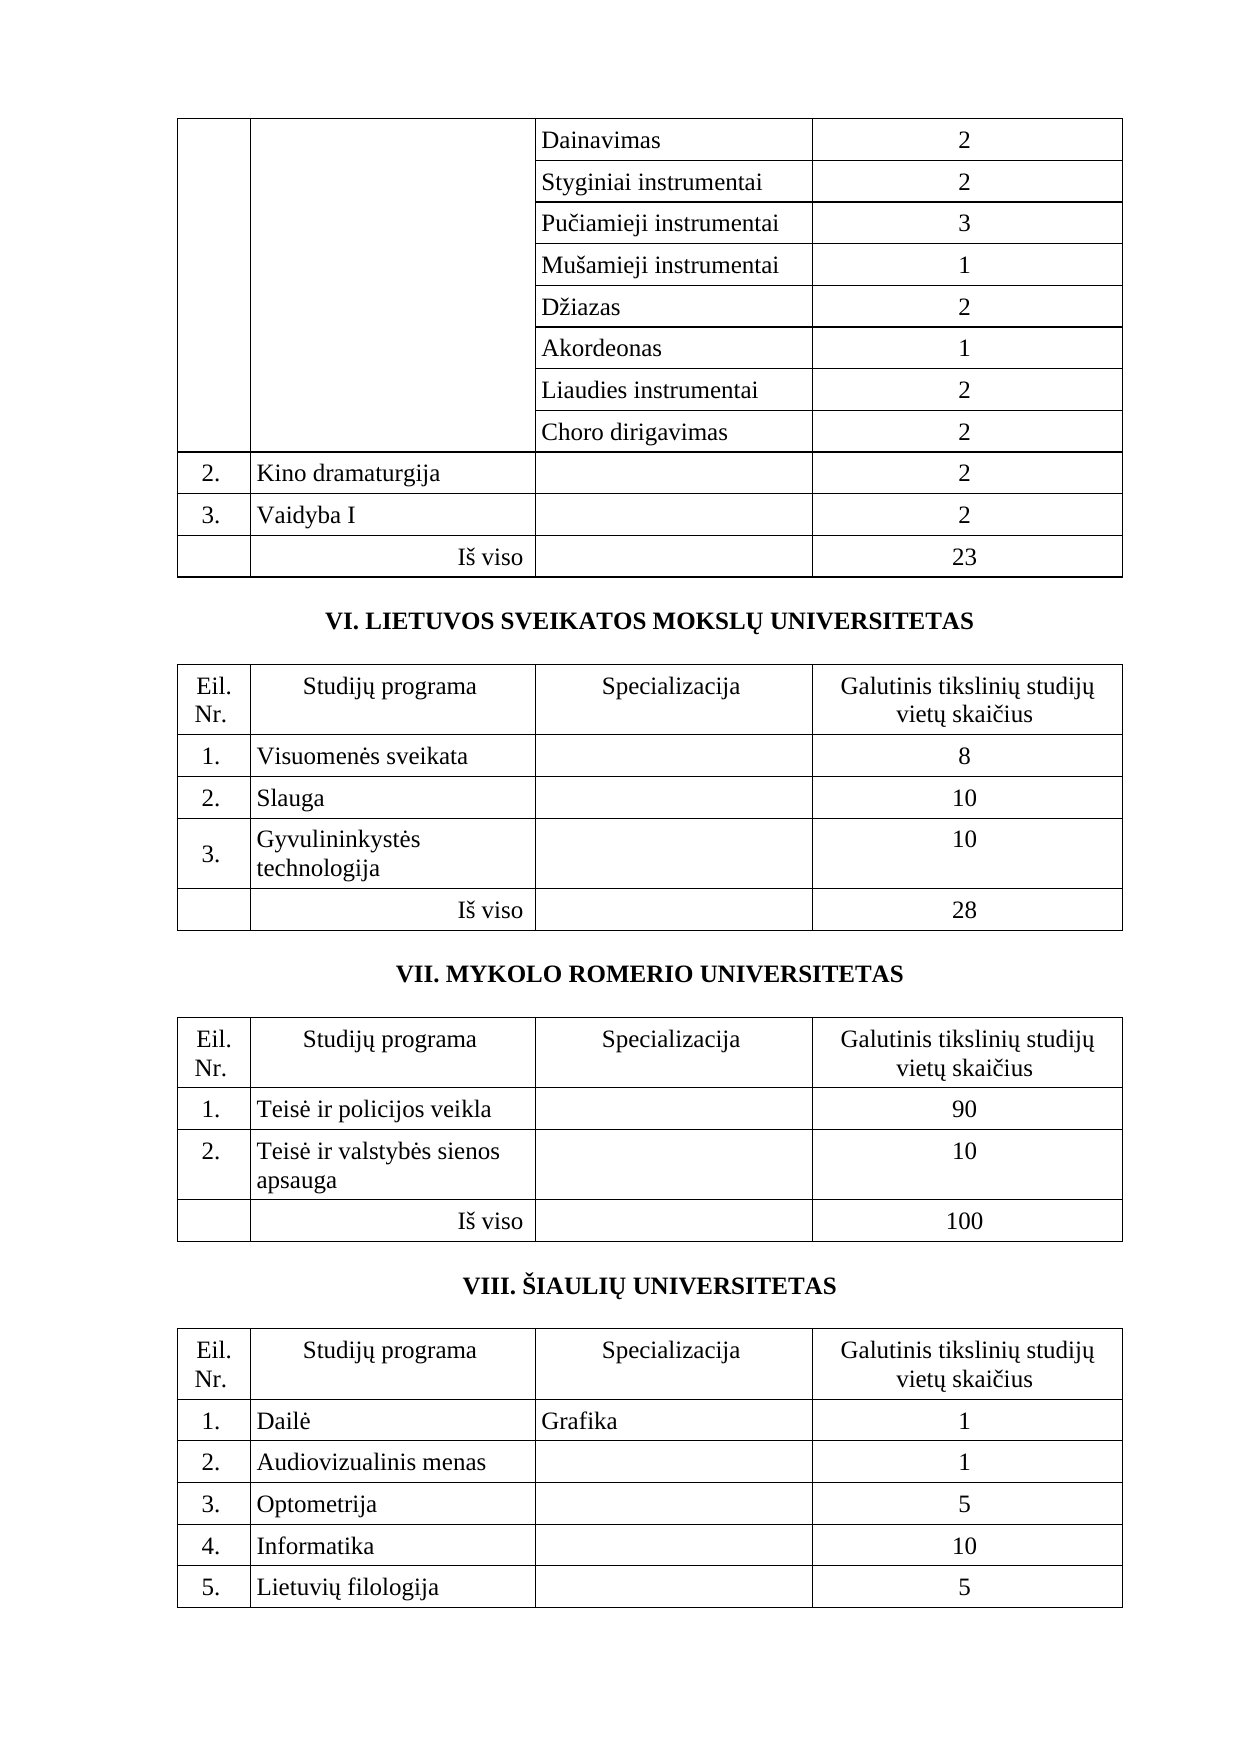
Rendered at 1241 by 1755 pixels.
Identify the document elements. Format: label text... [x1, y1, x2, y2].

table_cell 2 [813, 369, 1122, 410]
table_header Studijų programa [251, 665, 535, 734]
text VI. LIETUVOS SVEIKATOS MOKSLŲ UNIVERSITETAS [177, 606, 1122, 635]
table_header Specializacija [536, 1018, 812, 1087]
table_cell Iš viso [251, 536, 535, 576]
table_cell Visuomenės sveikata [251, 735, 535, 776]
table_cell Teisė ir valstybės sienos apsauga [251, 1130, 535, 1199]
table_header Specializacija [536, 1329, 812, 1399]
table_cell Choro dirigavimas [536, 411, 812, 451]
table_cell Optometrija [251, 1483, 535, 1524]
table_cell Akordeonas [536, 328, 812, 368]
table_cell 3 [813, 203, 1122, 243]
table_cell [536, 1441, 812, 1482]
table_cell 2 [813, 453, 1122, 493]
table_cell 2. [178, 1441, 250, 1482]
table_cell 23 [813, 536, 1122, 576]
table_cell 1. [178, 1088, 250, 1129]
table_header Eil. Nr. [178, 665, 250, 734]
table_cell [536, 1525, 812, 1565]
table_cell 10 [813, 1525, 1122, 1565]
table_cell Džiazas [536, 286, 812, 326]
table_cell Vaidyba I [251, 494, 535, 535]
table_cell 1 [813, 1400, 1122, 1440]
table_cell Iš viso [251, 889, 535, 929]
table_cell 2. [178, 1130, 250, 1199]
table_cell [536, 735, 812, 776]
table_cell [536, 1130, 812, 1199]
table_cell 1 [813, 328, 1122, 368]
table_cell 28 [813, 889, 1122, 929]
table_cell 1 [813, 1441, 1122, 1482]
table_cell 5. [178, 1566, 250, 1607]
table_cell [536, 1566, 812, 1607]
table_cell Grafika [536, 1400, 812, 1440]
table_cell Mušamieji instrumentai [536, 244, 812, 285]
table_cell Dailė [251, 1400, 535, 1440]
table_cell Dainavimas [536, 119, 812, 160]
table_header Specializacija [536, 665, 812, 734]
table_cell 2 [813, 286, 1122, 326]
table_cell 8 [813, 735, 1122, 776]
table_cell 1 [813, 244, 1122, 285]
table_cell 2. [178, 777, 250, 817]
table_cell [536, 819, 812, 888]
table_cell Iš viso [251, 1200, 535, 1241]
table_cell [536, 889, 812, 929]
table_header Galutinis tikslinių studijų vietų skaičius [813, 665, 1122, 734]
table_cell [251, 119, 535, 451]
table_cell 2 [813, 119, 1122, 160]
table_cell Liaudies instrumentai [536, 369, 812, 410]
table_cell [178, 889, 250, 929]
text VII. MYKOLO ROMERIO UNIVERSITETAS [177, 959, 1122, 988]
table_cell 2 [813, 161, 1122, 201]
table_cell 5 [813, 1483, 1122, 1524]
table_header Eil. Nr. [178, 1018, 250, 1087]
table_cell 4. [178, 1525, 250, 1565]
table_cell Teisė ir policijos veikla [251, 1088, 535, 1129]
table_cell 1. [178, 735, 250, 776]
table_cell 5 [813, 1566, 1122, 1607]
table_cell 100 [813, 1200, 1122, 1241]
table_cell 3. [178, 494, 250, 535]
table_cell 1. [178, 1400, 250, 1440]
table_cell [178, 536, 250, 576]
table_cell 3. [178, 1483, 250, 1524]
table_cell [536, 1483, 812, 1524]
table_cell [536, 1088, 812, 1129]
table_cell Informatika [251, 1525, 535, 1565]
table_cell 2 [813, 411, 1122, 451]
table_cell [536, 777, 812, 817]
text VIII. ŠIAULIŲ UNIVERSITETAS [177, 1271, 1122, 1299]
table_header Studijų programa [251, 1018, 535, 1087]
table_cell 10 [813, 777, 1122, 817]
table_cell [536, 536, 812, 576]
table_cell Kino dramaturgija [251, 453, 535, 493]
table_header Galutinis tikslinių studijų vietų skaičius [813, 1329, 1122, 1399]
table_header Eil. Nr. [178, 1329, 250, 1399]
table_cell Lietuvių filologija [251, 1566, 535, 1607]
table_cell [536, 494, 812, 535]
table_cell Styginiai instrumentai [536, 161, 812, 201]
table_cell Pučiamieji instrumentai [536, 203, 812, 243]
table_cell Audiovizualinis menas [251, 1441, 535, 1482]
table_cell Slauga [251, 777, 535, 817]
table_cell [178, 119, 250, 451]
table_cell [178, 1200, 250, 1241]
table_cell 90 [813, 1088, 1122, 1129]
table_cell 10 [813, 819, 1122, 888]
table_cell 2. [178, 453, 250, 493]
table_cell [536, 453, 812, 493]
table_header Galutinis tikslinių studijų vietų skaičius [813, 1018, 1122, 1087]
table_header Studijų programa [251, 1329, 535, 1399]
table_cell [536, 1200, 812, 1241]
table_cell 2 [813, 494, 1122, 535]
table_cell 10 [813, 1130, 1122, 1199]
table_cell 3. [178, 819, 250, 888]
table_cell Gyvulininkystės technologija [251, 819, 535, 888]
